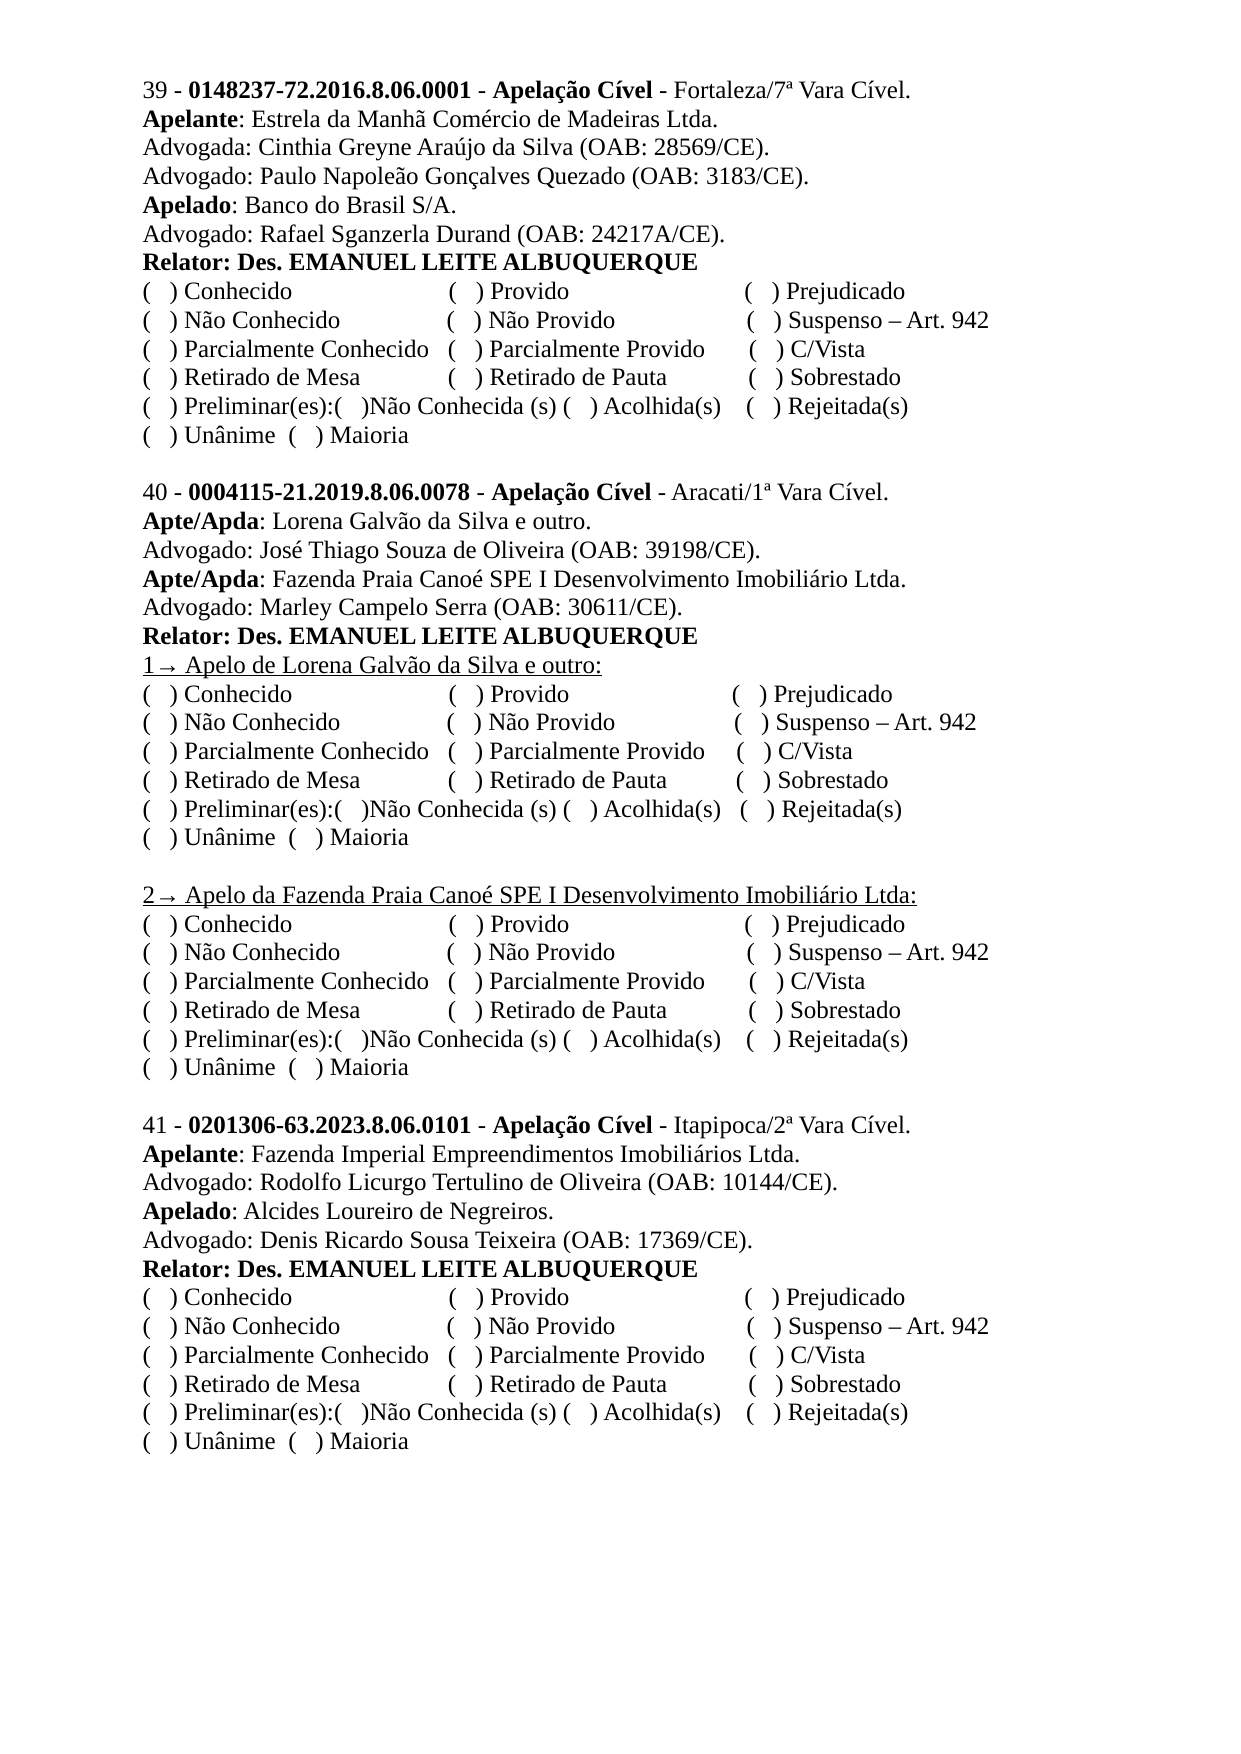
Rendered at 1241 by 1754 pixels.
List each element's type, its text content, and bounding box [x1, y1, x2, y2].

text ( ) Preliminar(es):( )Não Conhecida (s) ( ) Acolhida(s) ( ) Rejeitada(s) [142, 1397, 1158, 1426]
text Advogado: Denis Ricardo Sousa Teixeira (OAB: 17369/CE). [142, 1225, 1141, 1254]
text ( ) Não Conhecido ( ) Não Provido ( ) Suspenso – Art. 942 [142, 305, 1158, 334]
text Advogado: José Thiago Souza de Oliveira (OAB: 39198/CE). [142, 535, 1141, 564]
text ( ) Conhecido ( ) Provido ( ) Prejudicado [142, 909, 1141, 937]
text ( ) Conhecido ( ) Provido ( ) Prejudicado [142, 1282, 1141, 1311]
text Apte/Apda: Lorena Galvão da Silva e outro. [142, 506, 1141, 535]
text Apelado: Alcides Loureiro de Negreiros. [142, 1196, 1141, 1225]
text ( ) Unânime ( ) Maioria [142, 1426, 1158, 1455]
text Advogado: Paulo Napoleão Gonçalves Quezado (OAB: 3183/CE). [142, 161, 1141, 190]
text Advogado: Rodolfo Licurgo Tertulino de Oliveira (OAB: 10144/CE). [142, 1167, 1141, 1196]
text ( ) Conhecido ( ) Provido ( ) Prejudicado [142, 679, 1141, 707]
text ( ) Preliminar(es):( )Não Conhecida (s) ( ) Acolhida(s) ( ) Rejeitada(s) [142, 391, 1158, 420]
text 1→ Apelo de Lorena Galvão da Silva e outro: [142, 650, 1141, 679]
text Apte/Apda: Fazenda Praia Canoé SPE I Desenvolvimento Imobiliário Ltda. [142, 564, 1141, 592]
text ( ) Retirado de Mesa ( ) Retirado de Pauta ( ) Sobrestado [142, 995, 1158, 1024]
text ( ) Não Conhecido ( ) Não Provido ( ) Suspenso – Art. 942 [142, 1311, 1158, 1340]
text ( ) Parcialmente Conhecido ( ) Parcialmente Provido ( ) C/Vista [142, 966, 1158, 995]
text ( ) Não Conhecido ( ) Não Provido ( ) Suspenso – Art. 942 [142, 937, 1158, 966]
text Apelante: Estrela da Manhã Comércio de Madeiras Ltda. [142, 104, 1141, 132]
text ( ) Unânime ( ) Maioria [142, 420, 1158, 449]
text ( ) Preliminar(es):( )Não Conhecida (s) ( ) Acolhida(s) ( ) Rejeitada(s) [142, 794, 1158, 822]
text Apelado: Banco do Brasil S/A. [142, 190, 1141, 219]
text ( ) Parcialmente Conhecido ( ) Parcialmente Provido ( ) C/Vista [142, 736, 1158, 765]
text ( ) Retirado de Mesa ( ) Retirado de Pauta ( ) Sobrestado [142, 1369, 1158, 1397]
text Relator: Des. EMANUEL LEITE ALBUQUERQUE [142, 247, 1141, 276]
text ( ) Não Conhecido ( ) Não Provido ( ) Suspenso – Art. 942 [142, 707, 1158, 736]
text Advogado: Marley Campelo Serra (OAB: 30611/CE). [142, 592, 1141, 621]
text ( ) Unânime ( ) Maioria [142, 822, 1158, 851]
text ( ) Retirado de Mesa ( ) Retirado de Pauta ( ) Sobrestado [142, 362, 1158, 391]
text 39 - 0148237-72.2016.8.06.0001 - Apelação Cível - Fortaleza/7ª Vara Cível. [142, 75, 1141, 104]
text Relator: Des. EMANUEL LEITE ALBUQUERQUE [142, 621, 1141, 650]
text Apelante: Fazenda Imperial Empreendimentos Imobiliários Ltda. [142, 1139, 1141, 1167]
text ( ) Preliminar(es):( )Não Conhecida (s) ( ) Acolhida(s) ( ) Rejeitada(s) [142, 1024, 1158, 1052]
text ( ) Unânime ( ) Maioria [142, 1052, 1158, 1081]
text 41 - 0201306-63.2023.8.06.0101 - Apelação Cível - Itapipoca/2ª Vara Cível. [142, 1110, 1141, 1139]
text ( ) Retirado de Mesa ( ) Retirado de Pauta ( ) Sobrestado [142, 765, 1158, 794]
text ( ) Parcialmente Conhecido ( ) Parcialmente Provido ( ) C/Vista [142, 1340, 1158, 1369]
text ( ) Conhecido ( ) Provido ( ) Prejudicado [142, 276, 1141, 305]
text 40 - 0004115-21.2019.8.06.0078 - Apelação Cível - Aracati/1ª Vara Cível. [142, 477, 1141, 506]
text Advogado: Rafael Sganzerla Durand (OAB: 24217A/CE). [142, 219, 1141, 247]
text 2→ Apelo da Fazenda Praia Canoé SPE I Desenvolvimento Imobiliário Ltda: [142, 880, 1141, 909]
text Relator: Des. EMANUEL LEITE ALBUQUERQUE [142, 1254, 1141, 1282]
text Advogada: Cinthia Greyne Araújo da Silva (OAB: 28569/CE). [142, 132, 1141, 161]
text ( ) Parcialmente Conhecido ( ) Parcialmente Provido ( ) C/Vista [142, 334, 1158, 362]
